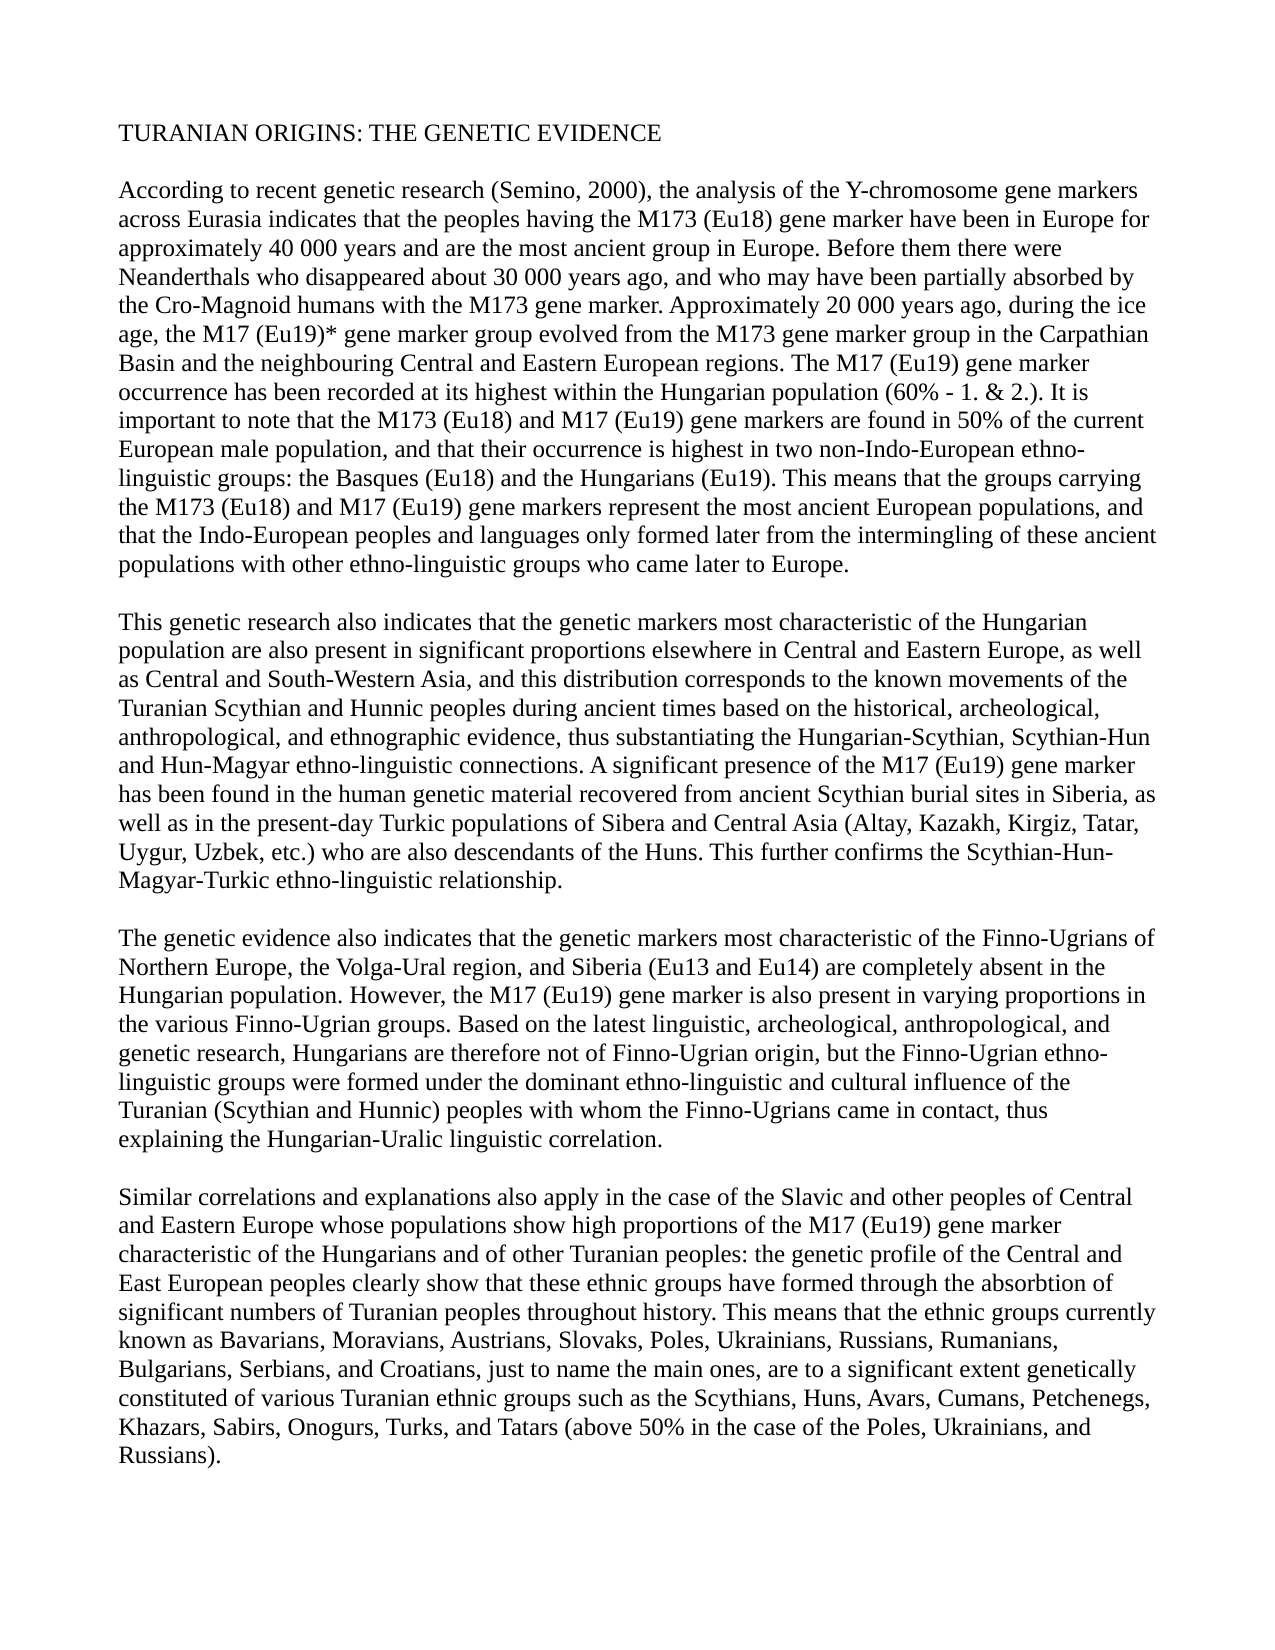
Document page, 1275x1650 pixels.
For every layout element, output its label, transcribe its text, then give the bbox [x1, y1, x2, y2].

text According to recent genetic research (Semino, 2000), the analysis of the Y-chromosome gene markers across Eurasia indicates that the peoples having the M173 (Eu18) gene marker have been in Europe for approximately 40 000 years and are the most ancient group in Europe. Before them there were Neanderthals who disappeared about 30 000 years ago, and who may have been partially absorbed by the Cro-Magnoid humans with the M173 gene marker. Approximately 20 000 years ago, during the ice age, the M17 (Eu19)* gene marker group evolved from the M173 gene marker group in the Carpathian Basin and the neighbouring Central and Eastern European regions. The M17 (Eu19) gene marker occurrence has been recorded at its highest within the Hungarian population (60% - 1. & 2.). It is important to note that the M173 (Eu18) and M17 (Eu19) gene markers are found in 50% of the current European male population, and that their occurrence is highest in two non-Indo-European ethno-linguistic groups: the Basques (Eu18) and the Hungarians (Eu19). This means that the groups carrying the M173 (Eu18) and M17 (Eu19) gene markers represent the most ancient European populations, and that the Indo-European peoples and languages only formed later from the intermingling of these ancient populations with other ethno-linguistic groups who came later to Europe. [118, 176, 1157, 578]
text TURANIAN ORIGINS: THE GENETIC EVIDENCE [118, 118, 1157, 147]
text This genetic research also indicates that the genetic markers most characteristic of the Hungarian population are also present in significant proportions elsewhere in Central and Eastern Europe, as well as Central and South-Western Asia, and this distribution corresponds to the known movements of the Turanian Scythian and Hunnic peoples during ancient times based on the historical, archeological, anthropological, and ethnographic evidence, thus substantiating the Hungarian-Scythian, Scythian-Hun and Hun-Magyar ethno-linguistic connections. A significant presence of the M17 (Eu19) gene marker has been found in the human genetic material recovered from ancient Scythian burial sites in Siberia, as well as in the present-day Turkic populations of Sibera and Central Asia (Altay, Kazakh, Kirgiz, Tatar, Uygur, Uzbek, etc.) who are also descendants of the Huns. This further confirms the Scythian-Hun-Magyar-Turkic ethno-linguistic relationship. [118, 607, 1157, 894]
text Similar correlations and explanations also apply in the case of the Slavic and other peoples of Central and Eastern Europe whose populations show high proportions of the M17 (Eu19) gene marker characteristic of the Hungarians and of other Turanian peoples: the genetic profile of the Central and East European peoples clearly show that these ethnic groups have formed through the absorbtion of significant numbers of Turanian peoples throughout history. This means that the ethnic groups currently known as Bavarians, Moravians, Austrians, Slovaks, Poles, Ukrainians, Russians, Rumanians, Bulgarians, Serbians, and Croatians, just to name the main ones, are to a significant extent genetically constituted of various Turanian ethnic groups such as the Scythians, Huns, Avars, Cumans, Petchenegs, Khazars, Sabirs, Onogurs, Turks, and Tatars (above 50% in the case of the Poles, Ukrainians, and Russians). [118, 1182, 1157, 1469]
text The genetic evidence also indicates that the genetic markers most characteristic of the Finno-Ugrians of Northern Europe, the Volga-Ural region, and Siberia (Eu13 and Eu14) are completely absent in the Hungarian population. However, the M17 (Eu19) gene marker is also present in varying proportions in the various Finno-Ugrian groups. Based on the latest linguistic, archeological, anthropological, and genetic research, Hungarians are therefore not of Finno-Ugrian origin, but the Finno-Ugrian ethno-linguistic groups were formed under the dominant ethno-linguistic and cultural influence of the Turanian (Scythian and Hunnic) peoples with whom the Finno-Ugrians came in contact, thus explaining the Hungarian-Uralic linguistic correlation. [118, 923, 1157, 1153]
